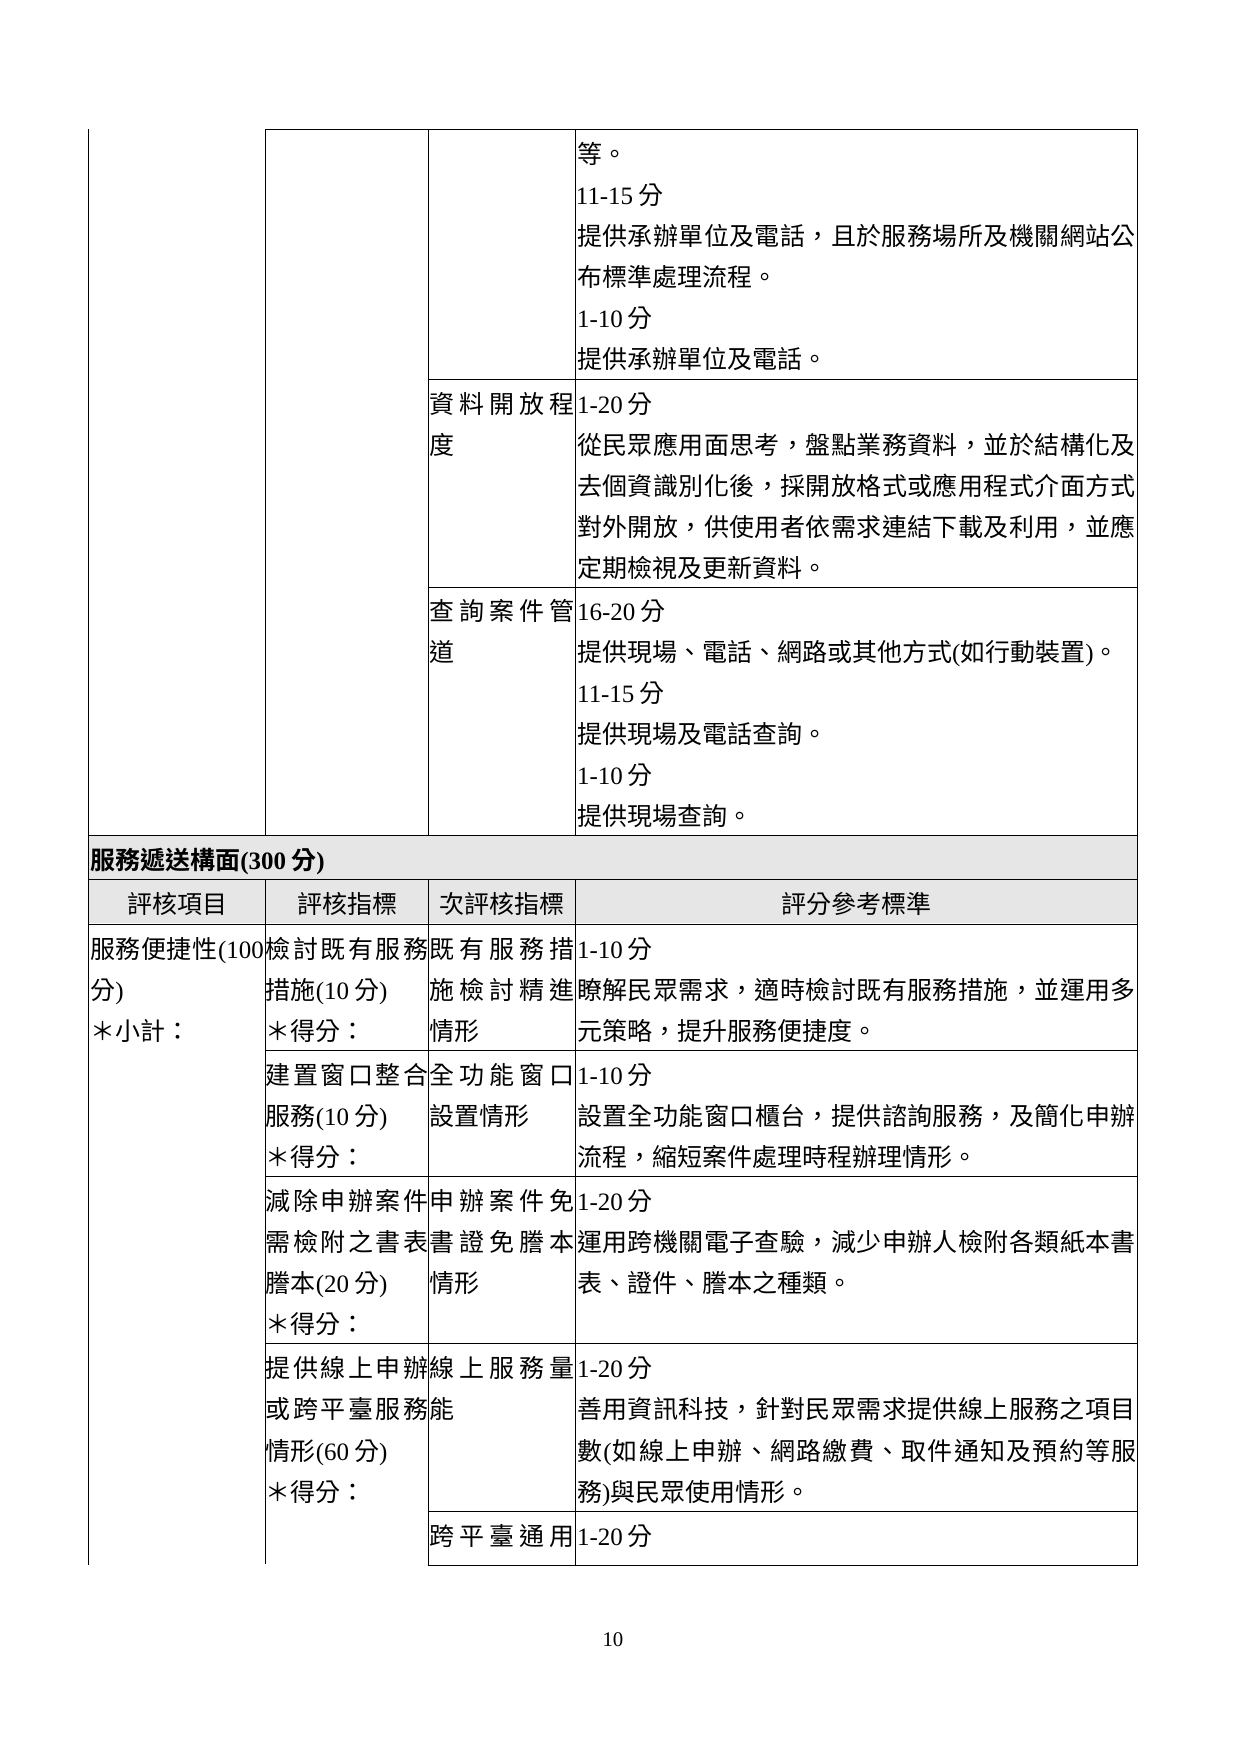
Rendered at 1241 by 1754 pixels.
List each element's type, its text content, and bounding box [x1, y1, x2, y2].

table_cell 1-20分 善用資訊科技，針對民眾需求提供線上服務之項目數(如線上申辦、網路繳費、取件通知及預約等服務)與民眾使用情形。 [576, 1344, 1137, 1511]
table_cell 1-20分 運用跨機關電子查驗，減少申辦人檢附各類紙本書表、證件、謄本之種類。 [576, 1177, 1137, 1343]
table_cell 等。 11-15分 提供承辦單位及電話，且於服務場所及機關網站公布標準處理流程。 1-10分 提供承辦單位及電話。 [576, 130, 1137, 378]
table_cell 資料開放程度 [429, 380, 575, 587]
table_cell 1-10分 設置全功能窗口櫃台，提供諮詢服務，及簡化申辦流程，縮短案件處理時程辦理情形。 [576, 1051, 1137, 1176]
table_cell 次評核指標 [429, 880, 575, 923]
table_cell [89, 587, 265, 835]
table_cell [429, 130, 575, 378]
table_cell 建置窗口整合服務(10分) ＊得分： [266, 1051, 428, 1176]
table_cell 申辦案件免書證免謄本情形 [429, 1177, 575, 1343]
table_cell [266, 587, 428, 835]
table_cell 1-10分 瞭解民眾需求，適時檢討既有服務措施，並運用多元策略，提升服務便捷度。 [576, 925, 1137, 1050]
table_cell 減除申辦案件需檢附之書表謄本(20分) ＊得分： [266, 1177, 428, 1343]
table_cell 線上服務量能 [429, 1344, 575, 1511]
table_cell 跨平臺通用服務 [429, 1512, 575, 1564]
table_cell 查詢案件管道 [429, 588, 575, 835]
table_cell 服務遞送構面(300分) [89, 836, 1137, 879]
table_cell 評核指標 [266, 880, 428, 923]
table_cell 1-20分 從民眾應用面思考，盤點業務資料，並於結構化及去個資識別化後，採開放格式或應用程式介面方式對外開放，供使用者依需求連結下載及利用，並應定期檢視及更新資料。 [576, 380, 1137, 587]
table_cell 全功能窗口設置情形 [429, 1051, 575, 1176]
table_cell 16-20分 提供現場、電話、網路或其他方式(如行動裝置)。 11-15分 提供現場及電話查詢。 1-10分 提供現場查詢。 [576, 588, 1137, 835]
table_cell 評核項目 [89, 880, 265, 923]
table_cell [266, 130, 428, 378]
table_cell 1-20分 可支援各式載具及不同瀏覽程式，讓民眾可透過各式行動載具閱覽及使用。 [576, 1512, 1137, 1564]
table_cell 檢討既有服務措施(10分) ＊得分： [266, 925, 428, 1050]
table_cell [89, 129, 265, 587]
table_cell [266, 379, 428, 587]
table_cell 既有服務措施檢討精進情形 [429, 925, 575, 1050]
table_cell 服務便捷性(100分) ＊小計： [89, 925, 265, 1564]
table_cell 評分參考標準 [576, 880, 1137, 923]
table_cell 提供線上申辦或跨平臺服務情形(60分) ＊得分： [266, 1344, 428, 1564]
